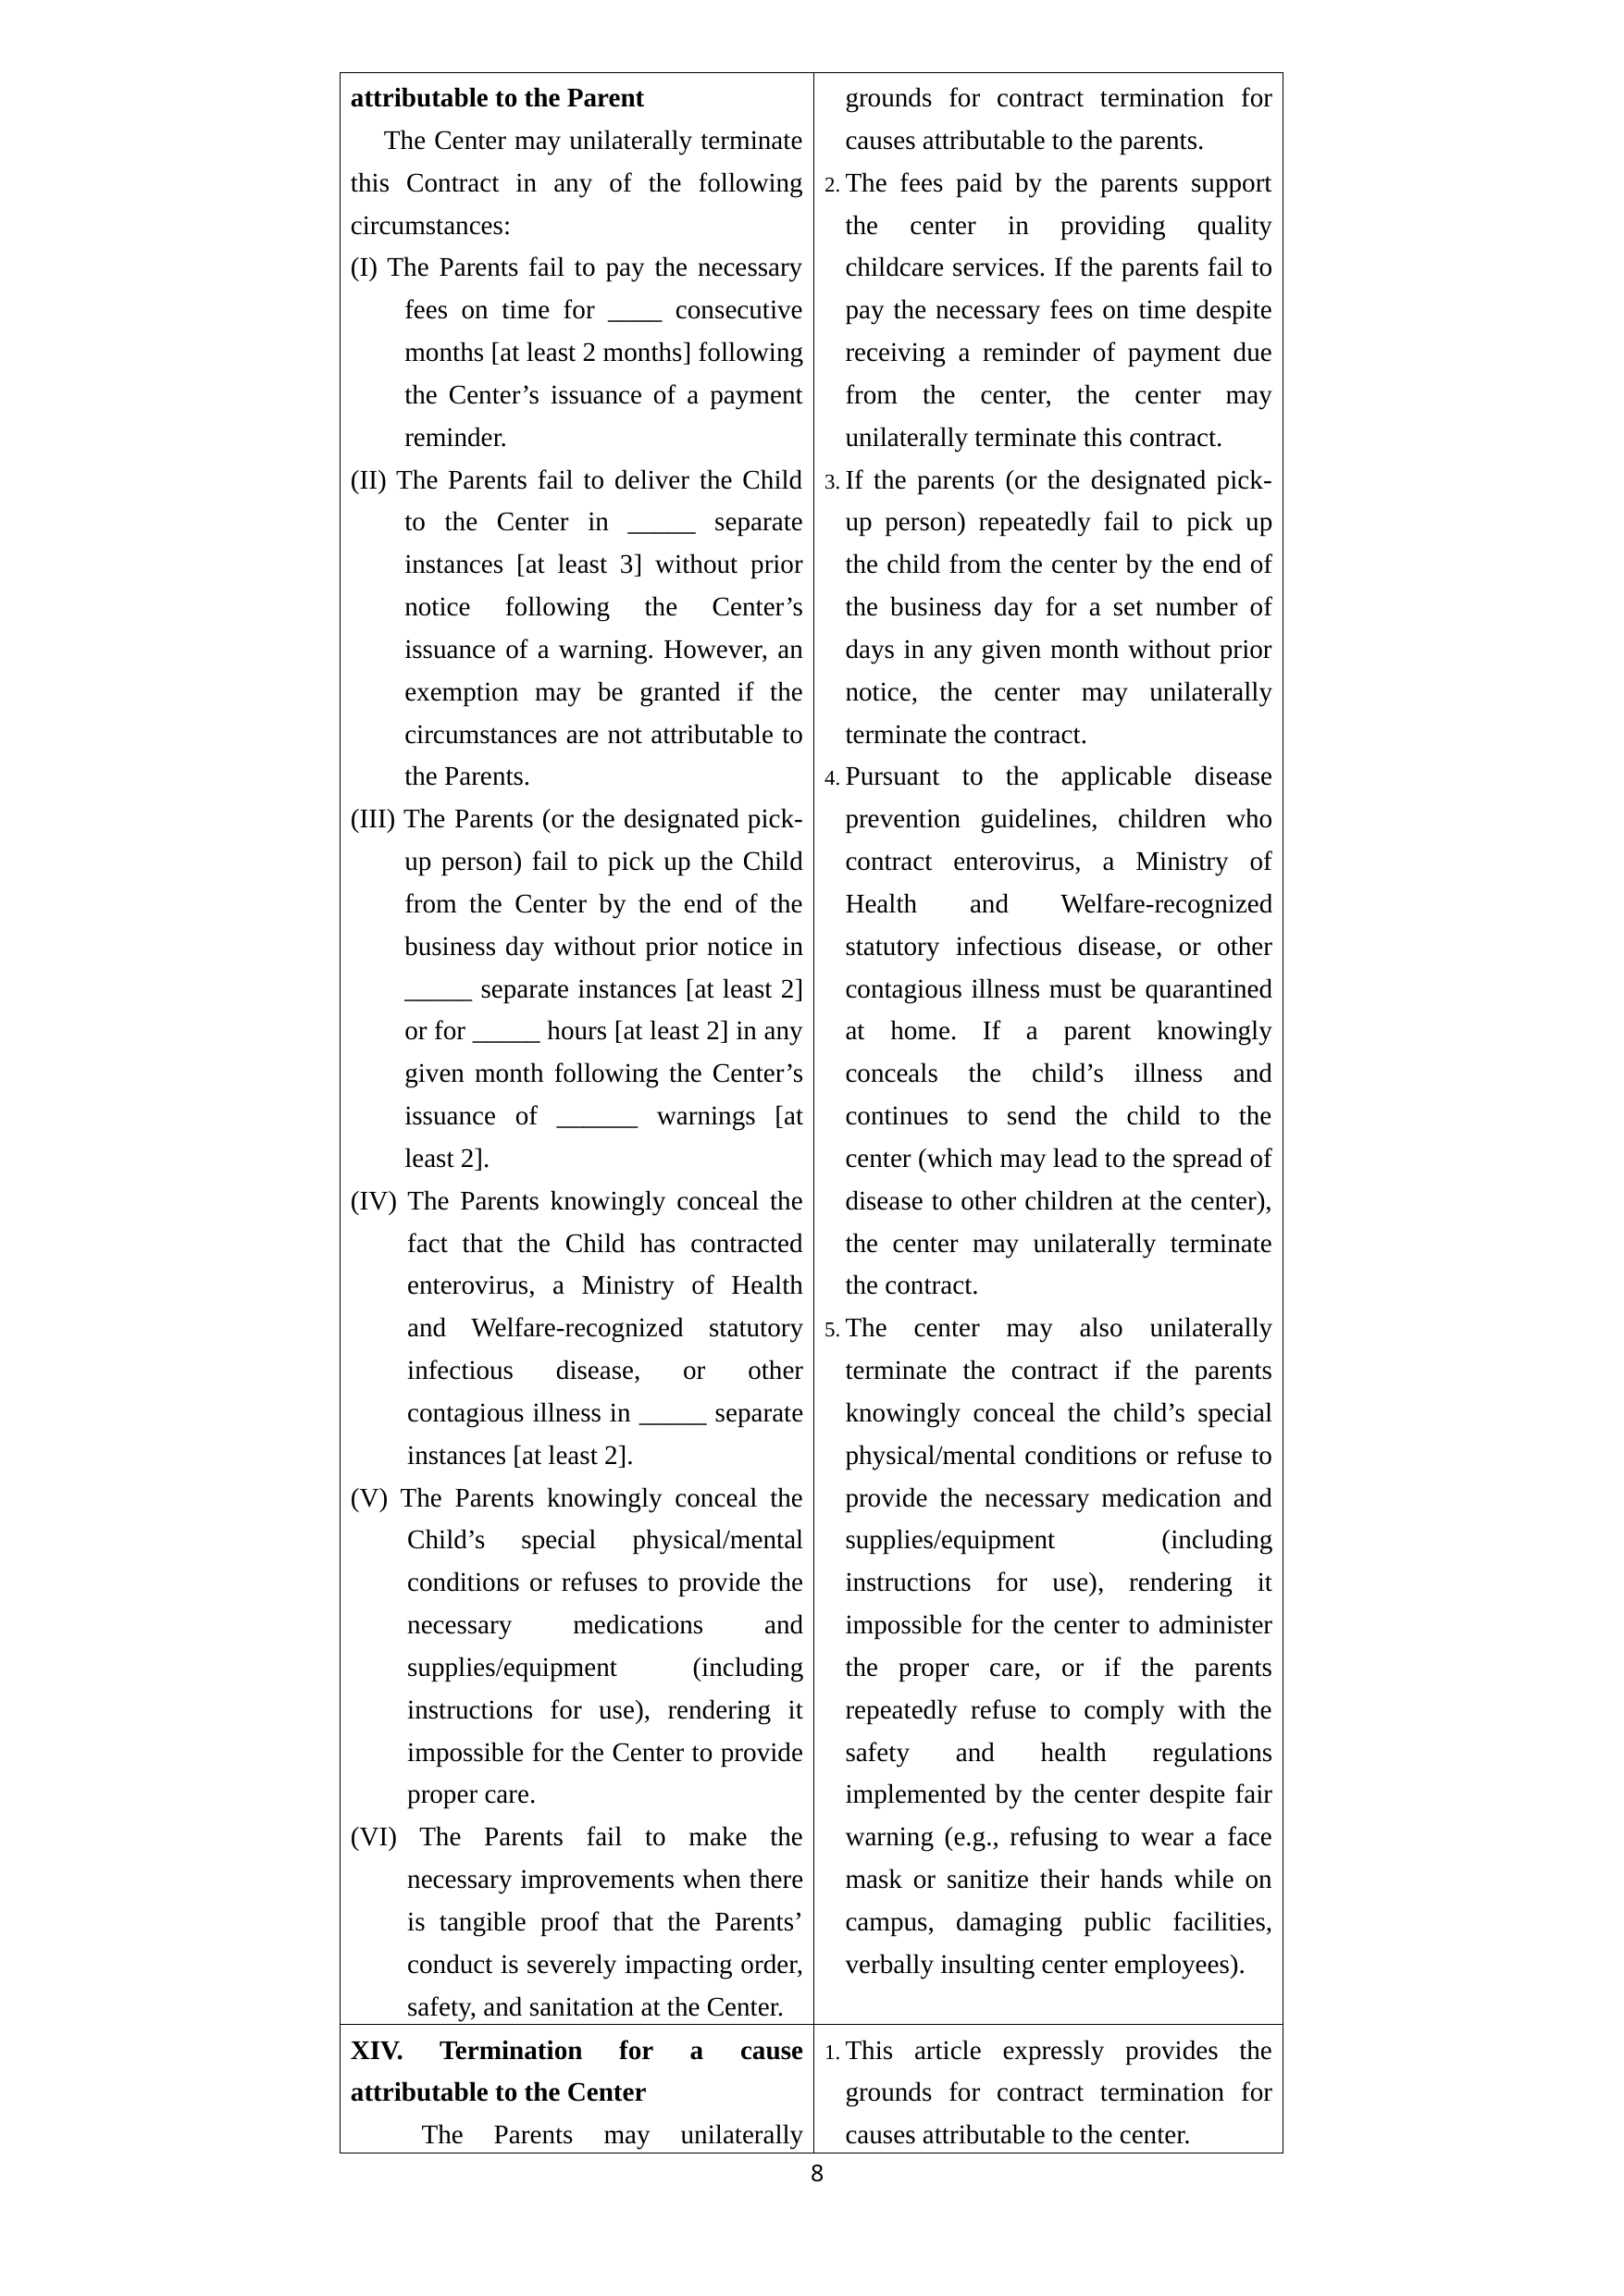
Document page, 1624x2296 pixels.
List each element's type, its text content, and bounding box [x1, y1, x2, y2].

table_cell XIV. Termination for a cause attributable to the Center The Parents may unilaterally [341, 2025, 813, 2153]
table_cell This article expressly provides the grounds for contract termination for causes attributable to the center. If, after contract signing, the center makes a change in the service details or quality in a way that is inconsistent with the expectations of the parents or that negatively impacts the child’s rights and interests, the parents may unilaterally terminate the contract. If the center is suspected of improper care, child abuse, or other unlawful conduct, the local government shall step in and launch an investigation. If the suspicions are verified, the center will be ordered to make the necessary improvements by a given deadline or have their license suspended for a predetermined period of time pursuant to the Protection of Children and Youths Welfare and Rights Act. In principle, the parents should give the center a period of time to make improvements if they find inadequacies or shortcomings in the center’s care through day-to-day observation and interaction, as long as the child is not in any imminent danger. The exact length of the improvement period may be negotiated between the two parties hereto. However, in any of the circumstances described in Paragraph 1, Subparagraph 2 herein, the center is obligated to make immediate improvements. The parents may unilaterally terminate this contract if the center fails to address the issue within 10 days of becoming aware of it. In the event of a closure, Paragraph 3 requires the center’s responsible person to notify the parents in a timely manner and assist them in transferring the child to a different baby care center. The parents may also seek the assistance of the competent municipal, county, or city government in placing the child in a suitable childcare facility. [814, 2025, 1283, 2153]
table_cell attributable to the Parent The Center may unilaterally terminate this Contract in any of the following circumstances: (I) The Parents fail to pay the necessary fees on time for ____ consecutive months [at least 2 months] following the Center’s issuance of a payment reminder. (II) The Parents fail to deliver the Child to the Center in _____ separate instances [at least 3] without prior notice following the Center’s issuance of a warning. However, an exemption may be granted if the circumstances are not attributable to the Parents. (III) The Parents (or the designated pick-up person) fail to pick up the Child from the Center by the end of the business day without prior notice in _____ separate instances [at least 2] or for _____ hours [at least 2] in any given month following the Center’s issuance of ______ warnings [at least 2]. (IV) The Parents knowingly conceal the fact that the Child has contracted enterovirus, a Ministry of Health and Welfare-recognized statutory infectious disease, or other contagious illness in _____ separate instances [at least 2]. (V) The Parents knowingly conceal the Child’s special physical/mental conditions or refuses to provide the necessary medications and supplies/equipment (including instructions for use), rendering it impossible for the Center to provide proper care. (VI) The Parents fail to make the necessary improvements when there is tangible proof that the Parents’ conduct is severely impacting order, safety, and sanitation at the Center. [341, 73, 813, 2024]
table_cell grounds for contract termination for causes attributable to the parents. The fees paid by the parents support the center in providing quality childcare services. If the parents fail to pay the necessary fees on time despite receiving a reminder of payment due from the center, the center may unilaterally terminate this contract. If the parents (or the designated pick-up person) repeatedly fail to pick up the child from the center by the end of the business day for a set number of days in any given month without prior notice, the center may unilaterally terminate the contract. Pursuant to the applicable disease prevention guidelines, children who contract enterovirus, a Ministry of Health and Welfare-recognized statutory infectious disease, or other contagious illness must be quarantined at home. If a parent knowingly conceals the child’s illness and continues to send the child to the center (which may lead to the spread of disease to other children at the center), the center may unilaterally terminate the contract. The center may also unilaterally terminate the contract if the parents knowingly conceal the child’s special physical/mental conditions or refuse to provide the necessary medication and supplies/equipment (including instructions for use), rendering it impossible for the center to administer the proper care, or if the parents repeatedly refuse to comply with the safety and health regulations implemented by the center despite fair warning (e.g., refusing to wear a face mask or sanitize their hands while on campus, damaging public facilities, verbally insulting center employees). [814, 73, 1283, 2024]
